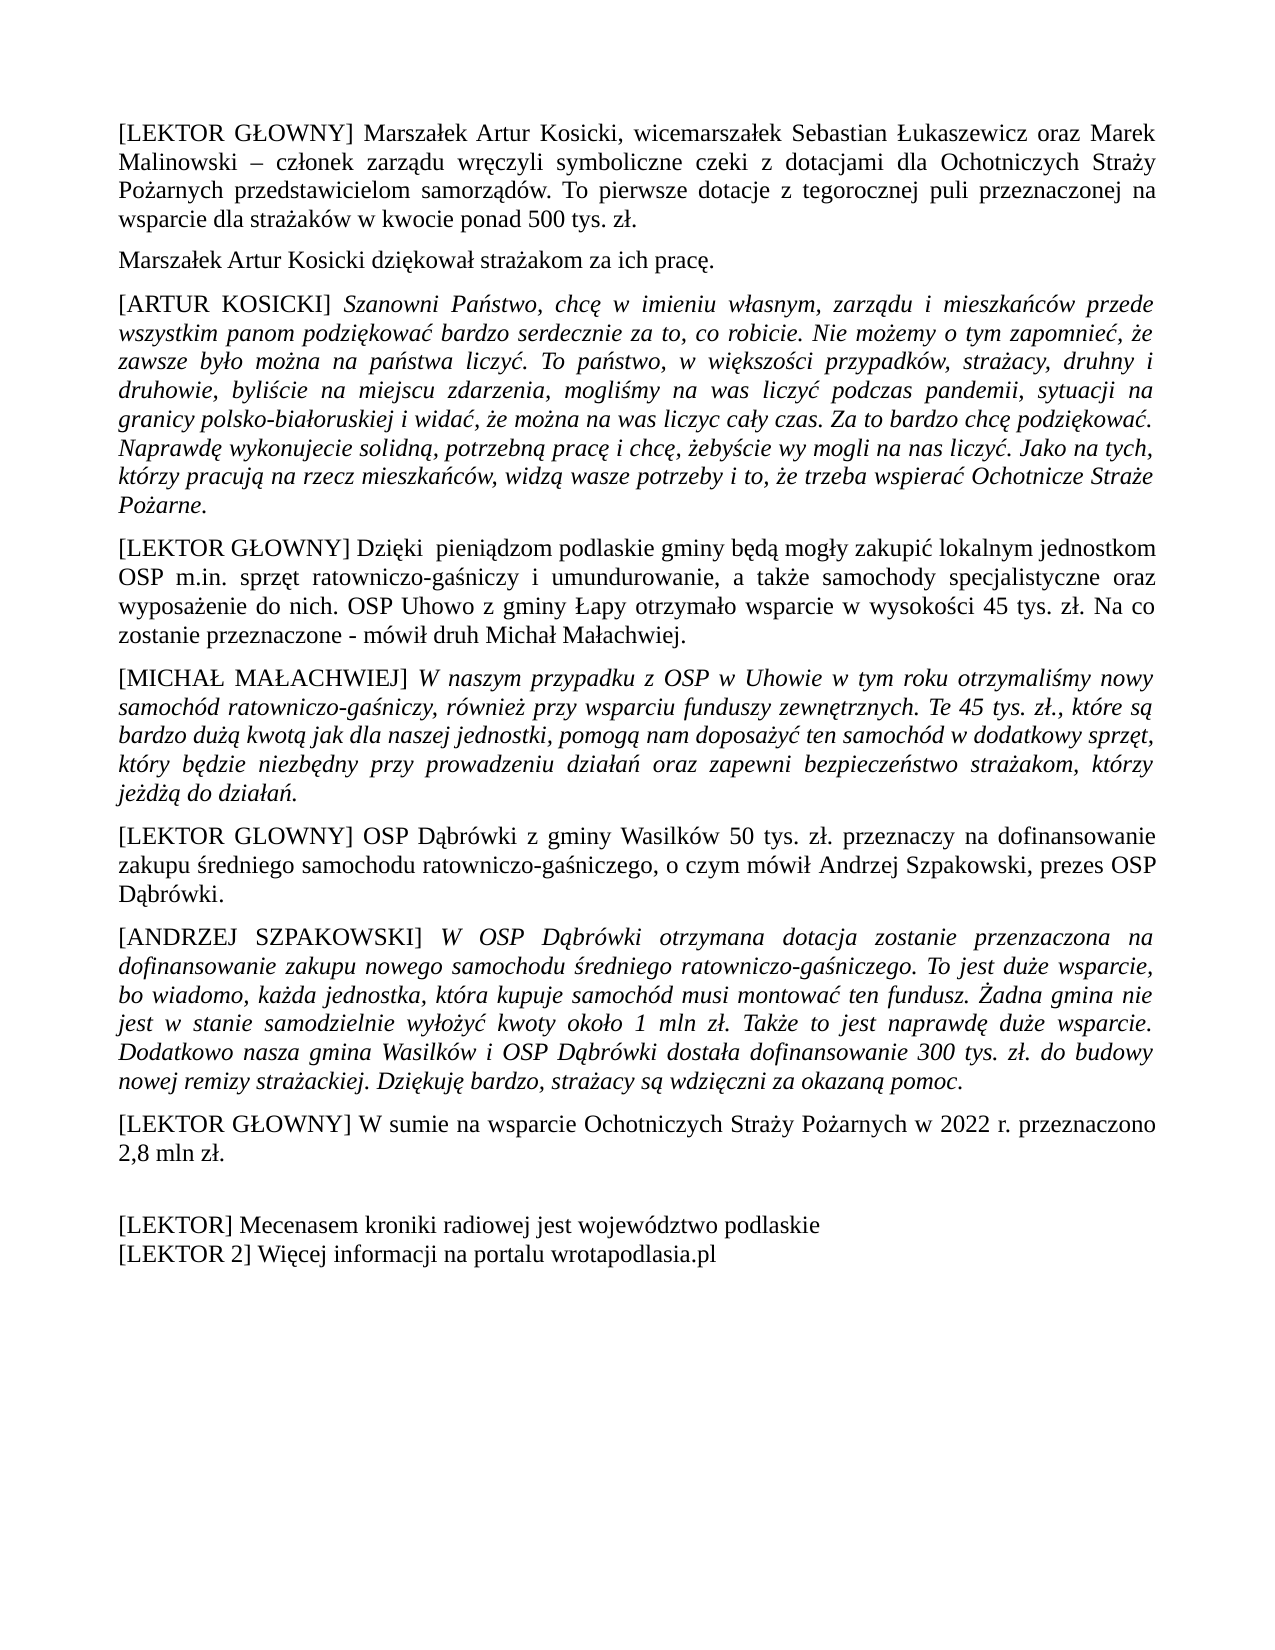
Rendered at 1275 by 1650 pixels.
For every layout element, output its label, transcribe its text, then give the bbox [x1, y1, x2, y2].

text [LEKTOR 2] Więcej informacji na portalu wrotapodlasia.pl [118, 1239, 1157, 1268]
text [ARTUR KOSICKI] Szanowni Państwo, chcę w imieniu własnym, zarządu i mieszkańców przede wszystkim panom podziękować bardzo serdecznie za to, co robicie. Nie możemy o tym zapomnieć, że zawsze było można na państwa liczyć. To państwo, w większości przypadków, strażacy, druhny i druhowie, byliście na miejscu zdarzenia, mogliśmy na was liczyć podczas pandemii, sytuacji na granicy polsko-białoruskiej i widać, że można na was liczyc cały czas. Za to bardzo chcę podziękować. Naprawdę wykonujecie solidną, potrzebną pracę i chcę, żebyście wy mogli na nas liczyć. Jako na tych, którzy pracują na rzecz mieszkańców, widzą wasze potrzeby i to, że trzeba wspierać Ochotnicze Straże Pożarne. [118, 289, 1157, 519]
subtitle [LEKTOR GŁOWNY] Marszałek Artur Kosicki, wicemarszałek Sebastian Łukaszewicz oraz Marek Malinowski – członek zarządu wręczyli symboliczne czeki z dotacjami dla Ochotniczych Straży Pożarnych przedstawicielom samorządów. To pierwsze dotacje z tegorocznej puli przeznaczonej na wsparcie dla strażaków w kwocie ponad 500 tys. zł. [118, 118, 1157, 233]
text [LEKTOR GŁOWNY] W sumie na wsparcie Ochotniczych Straży Pożarnych w 2022 r. przeznaczono 2,8 mln zł. [118, 1109, 1157, 1167]
text [ANDRZEJ SZPAKOWSKI] W OSP Dąbrówki otrzymana dotacja zostanie przenzaczona na dofinansowanie zakupu nowego samochodu średniego ratowniczo-gaśniczego. To jest duże wsparcie, bo wiadomo, każda jednostka, która kupuje samochód musi montować ten fundusz. Żadna gmina nie jest w stanie samodzielnie wyłożyć kwoty około 1 mln zł. Także to jest naprawdę duże wsparcie. Dodatkowo nasza gmina Wasilków i OSP Dąbrówki dostała dofinansowanie 300 tys. zł. do budowy nowej remizy strażackiej. Dziękuję bardzo, strażacy są wdzięczni za okazaną pomoc. [118, 922, 1157, 1095]
text [LEKTOR GŁOWNY] Dzięki pieniądzom podlaskie gminy będą mogły zakupić lokalnym jednostkom OSP m.in. sprzęt ratowniczo-gaśniczy i umundurowanie, a także samochody specjalistyczne oraz wyposażenie do nich. OSP Uhowo z gminy Łapy otrzymało wsparcie w wysokości 45 tys. zł. Na co zostanie przeznaczone - mówił druh Michał Małachwiej. [118, 533, 1157, 648]
text [LEKTOR] Mecenasem kroniki radiowej jest województwo podlaskie [118, 1210, 1157, 1239]
text [MICHAŁ MAŁACHWIEJ] W naszym przypadku z OSP w Uhowie w tym roku otrzymaliśmy nowy samochód ratowniczo-gaśniczy, również przy wsparciu funduszy zewnętrznych. Te 45 tys. zł., które są bardzo dużą kwotą jak dla naszej jednostki, pomogą nam doposażyć ten samochód w dodatkowy sprzęt, który będzie niezbędny przy prowadzeniu działań oraz zapewni bezpieczeństwo strażakom, którzy jeżdżą do działań. [118, 663, 1157, 807]
text [LEKTOR GLOWNY] OSP Dąbrówki z gminy Wasilków 50 tys. zł. przeznaczy na dofinansowanie zakupu średniego samochodu ratowniczo-gaśniczego, o czym mówił Andrzej Szpakowski, prezes OSP Dąbrówki. [118, 821, 1157, 908]
text Marszałek Artur Kosicki dziękował strażakom za ich pracę. [118, 246, 1157, 274]
